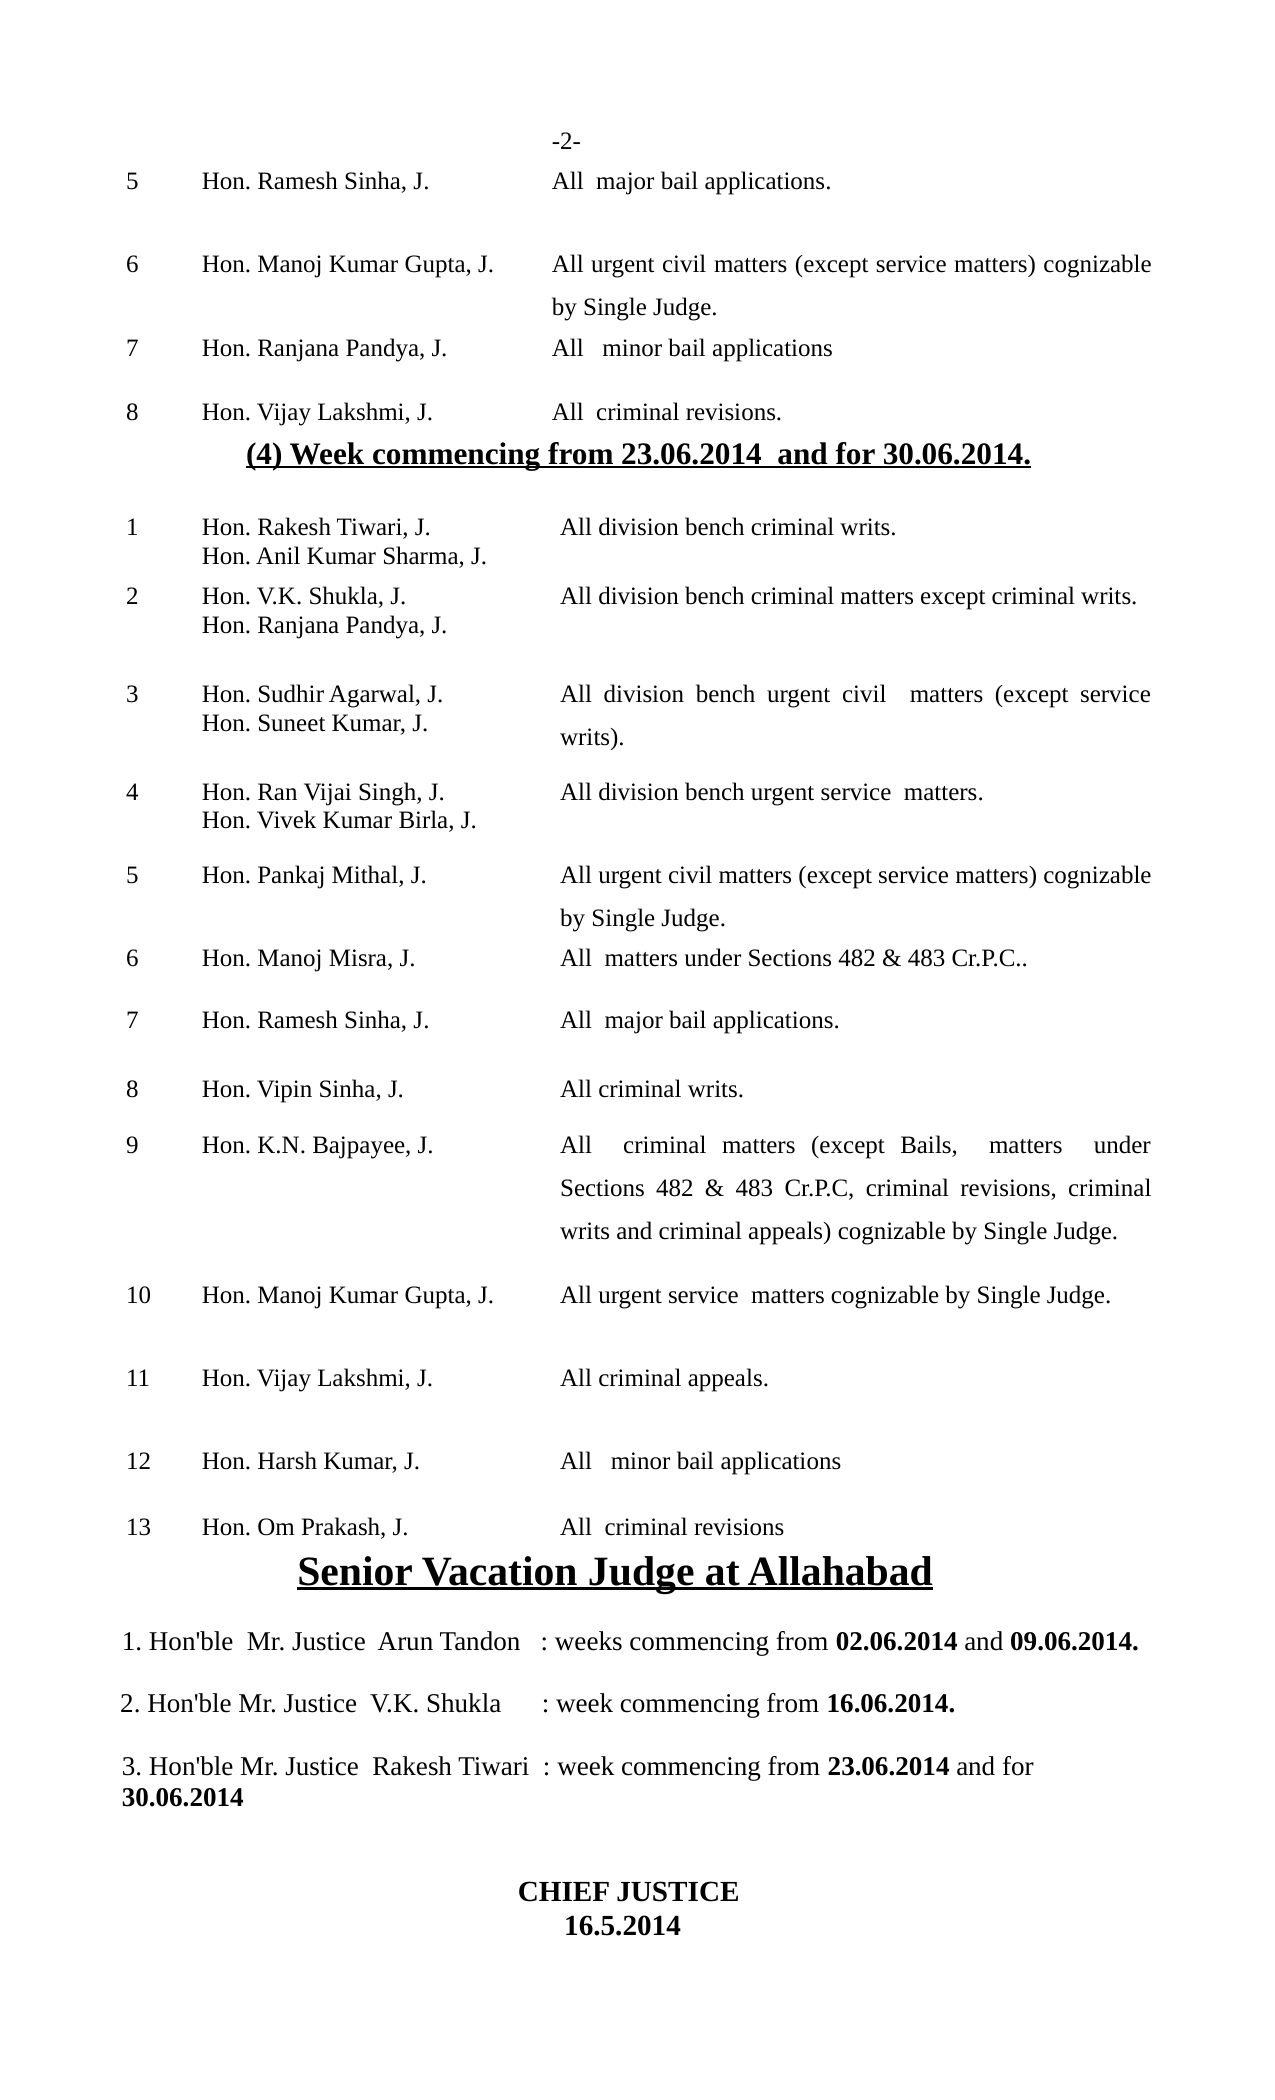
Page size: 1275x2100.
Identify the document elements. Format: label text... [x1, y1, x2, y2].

table_cell Hon. Manoj Kumar Gupta, J. [196, 244, 546, 327]
table_cell Hon. Vipin Sinha, J. [196, 1068, 554, 1124]
text 16.5.2014 [124, 1908, 1157, 1941]
text Senior Vacation Judge at Allahabad [120, 1546, 1157, 1594]
table_cell Hon. Sudhir Agarwal, J. Hon. Suneet Kumar, J. [196, 674, 554, 771]
table_cell All criminal revisions. [546, 392, 1158, 435]
table_cell 3 [120, 674, 196, 771]
table_cell 6 [120, 938, 196, 999]
table_cell All criminal matters (except Bails, matters under Sections 482 & 483 Cr.P.C, criminal revisions, criminal writs and criminal appeals) cognizable by Single Judge. [554, 1124, 1157, 1274]
table_cell Hon. Om Prakash, J. [196, 1506, 554, 1546]
table_cell Hon. Ran Vijai Singh, J. Hon. Vivek Kumar Birla, J. [196, 771, 554, 854]
text 2. Hon'ble Mr. Justice V.K. Shukla : week commencing from 16.06.2014. [120, 1687, 1157, 1718]
table_cell 5 [120, 160, 196, 243]
table_cell Hon. Pankaj Mithal, J. [196, 855, 554, 938]
table_header Hon. Rakesh Tiwari, J. Hon. Anil Kumar Sharma, J. [196, 507, 554, 576]
list 1. Hon'ble Mr. Justice Arun Tandon : weeks commencing from 02.06.2014 and 09.06.2014. [84, 1625, 1171, 1656]
table_cell Hon. Vijay Lakshmi, J. [196, 392, 546, 435]
table_cell Hon. V.K. Shukla, J. Hon. Ranjana Pandya, J. [196, 576, 554, 673]
table_cell [196, 120, 546, 160]
table_cell 10 [120, 1274, 196, 1357]
list 3. Hon'ble Mr. Justice Rakesh Tiwari : week commencing from 23.06.2014 and for 30.06.2014 [84, 1750, 1157, 1812]
table_cell 8 [120, 1068, 196, 1124]
table_cell 2 [120, 576, 196, 673]
table_cell 12 [120, 1441, 196, 1506]
table_cell All criminal appeals. [554, 1357, 1157, 1441]
table_cell Hon. Ramesh Sinha, J. [196, 999, 554, 1068]
table_cell Hon. Ramesh Sinha, J. [196, 160, 546, 243]
table_cell All criminal revisions [554, 1506, 1157, 1546]
table_cell All minor bail applications [554, 1441, 1157, 1506]
table_cell 6 [120, 244, 196, 327]
table_cell All urgent civil matters (except service matters) cognizable by Single Judge. [546, 244, 1158, 327]
table_cell 13 [120, 1506, 196, 1546]
table_cell Hon. Ranjana Pandya, J. [196, 327, 546, 392]
table_cell All matters under Sections 482 & 483 Cr.P.C.. [554, 938, 1157, 999]
table_header All division bench criminal writs. [554, 507, 1157, 576]
table_cell Hon. Manoj Misra, J. [196, 938, 554, 999]
table_cell All division bench urgent service matters. [554, 771, 1157, 854]
table_cell 4 [120, 771, 196, 854]
table_cell Hon. Harsh Kumar, J. [196, 1441, 554, 1506]
table_cell All urgent civil matters (except service matters) cognizable by Single Judge. [554, 855, 1157, 938]
table_cell [120, 120, 196, 160]
table_cell 7 [120, 999, 196, 1068]
table_cell All division bench urgent civil matters (except service writs). [554, 674, 1157, 771]
text CHIEF JUSTICE [124, 1874, 1157, 1908]
table_cell 8 [120, 392, 196, 435]
table_cell All major bail applications. [554, 999, 1157, 1068]
table_cell Hon. Manoj Kumar Gupta, J. [196, 1274, 554, 1357]
table_cell 11 [120, 1357, 196, 1441]
table_cell All urgent service matters cognizable by Single Judge. [554, 1274, 1157, 1357]
table_cell Hon. Vijay Lakshmi, J. [196, 1357, 554, 1441]
table_cell -2- [546, 120, 1158, 160]
table_header 1 [120, 507, 196, 576]
text (4) Week commencing from 23.06.2014 and for 30.06.2014. [120, 435, 1157, 471]
table_cell All minor bail applications [546, 327, 1158, 392]
table_cell 9 [120, 1124, 196, 1274]
table_cell All division bench criminal matters except criminal writs. [554, 576, 1157, 673]
table_cell All criminal writs. [554, 1068, 1157, 1124]
table_cell 7 [120, 327, 196, 392]
table_cell All major bail applications. [546, 160, 1158, 243]
table_cell 5 [120, 855, 196, 938]
table_cell Hon. K.N. Bajpayee, J. [196, 1124, 554, 1274]
